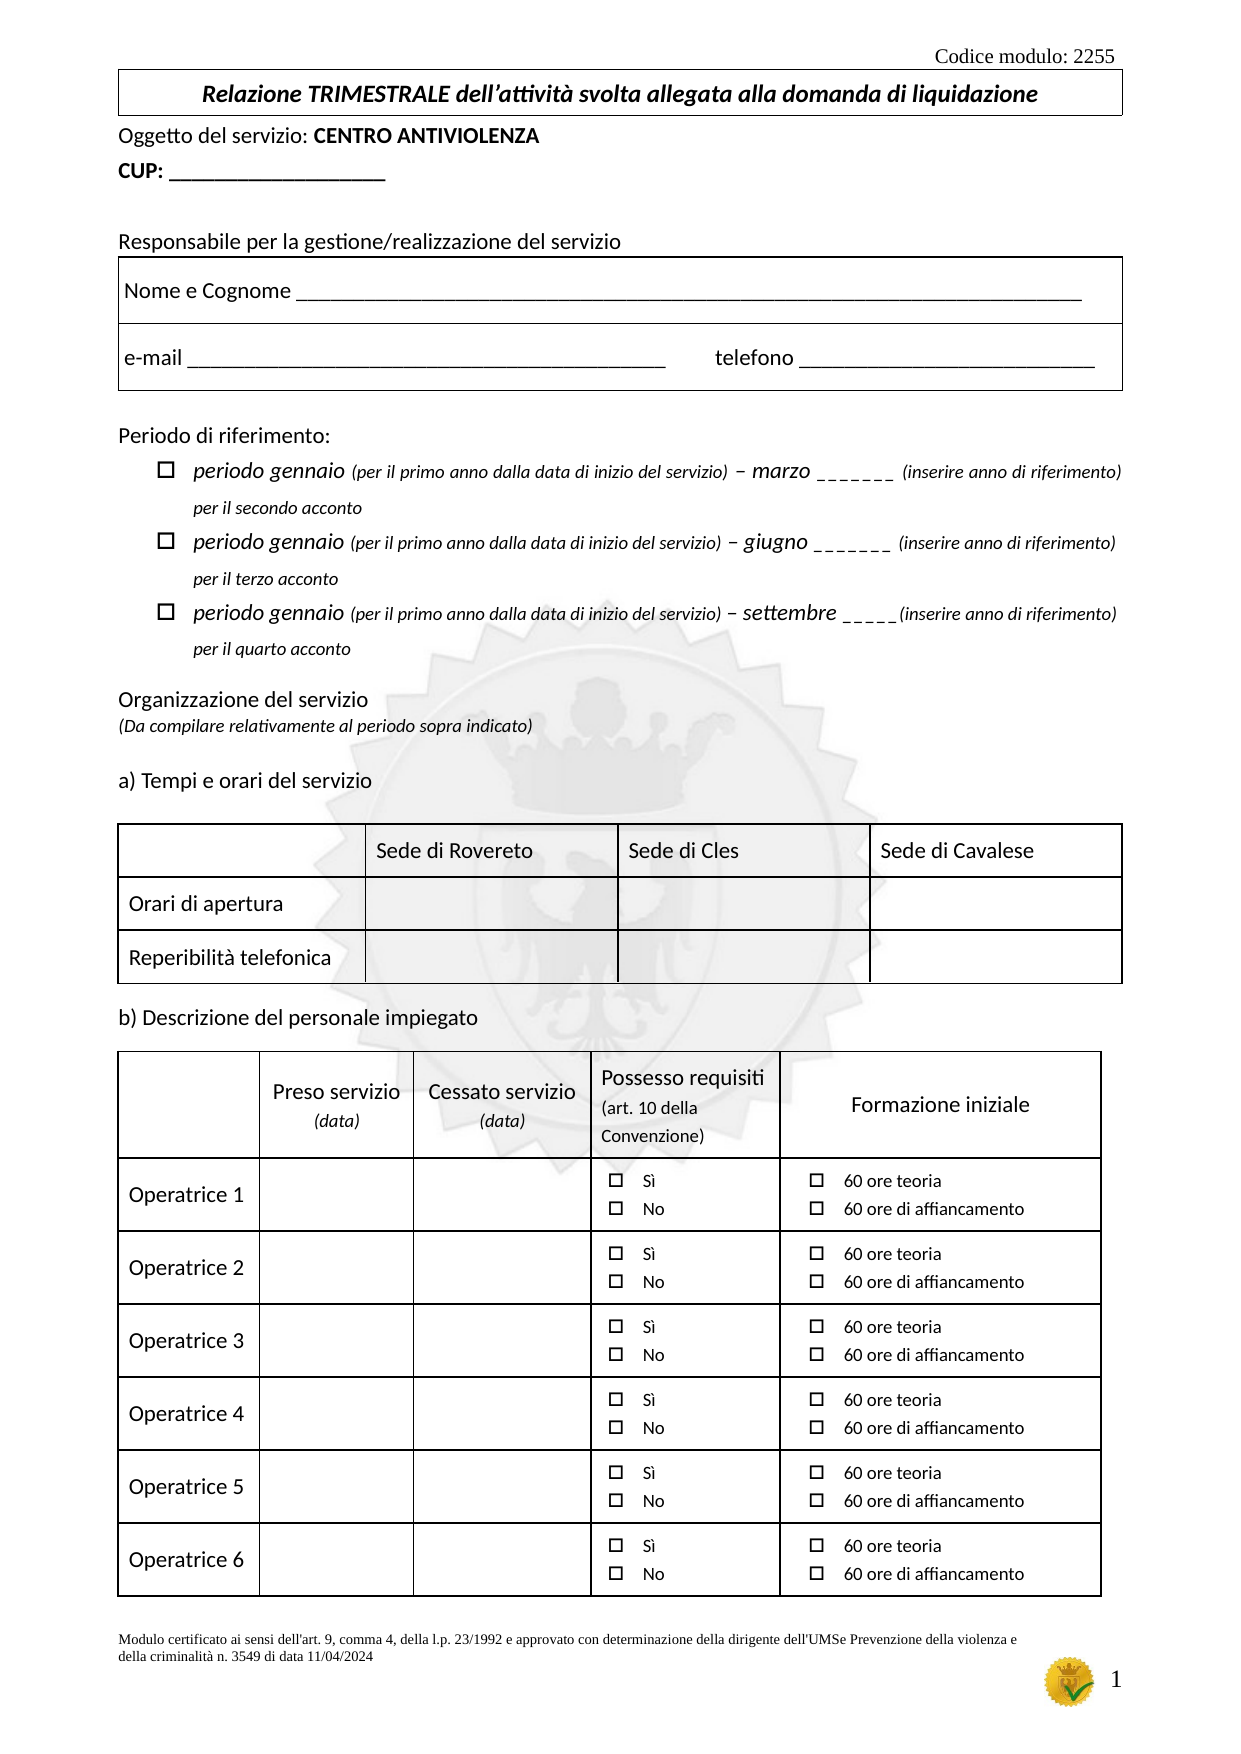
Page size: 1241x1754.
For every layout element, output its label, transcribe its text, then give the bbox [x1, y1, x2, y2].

table_header Formazione iniziale [781, 1052, 1100, 1157]
table_cell [871, 878, 1121, 929]
table_cell 60 ore teoria 60 ore di affiancamento [781, 1524, 1100, 1595]
list periodo gennaio (per il primo anno dalla data di inizio del servizio) – settembre _____(inserire anno di riferimento) [156, 592, 1122, 627]
table_cell Operatrice 4 [119, 1378, 259, 1449]
text a) Tempi e orari del servizio [118, 766, 1122, 794]
table_cell [414, 1305, 590, 1376]
table_cell [414, 1524, 590, 1595]
table_cell Operatrice 1 [119, 1159, 259, 1230]
table_cell [619, 878, 869, 929]
table_header Possesso requisiti (art. 10 della Convenzione) [592, 1052, 779, 1157]
table_cell Sì No [592, 1451, 779, 1522]
table_cell Sì No [592, 1232, 779, 1303]
list periodo gennaio (per il primo anno dalla data di inizio del servizio) – marzo _______ (inserire anno di riferimento) per il secondo acconto [156, 450, 1122, 521]
table_header [119, 1052, 259, 1157]
table_cell Operatrice 5 [119, 1451, 259, 1522]
table_cell Operatrice 2 [119, 1232, 259, 1303]
picture [118, 450, 1122, 679]
picture [118, 186, 1122, 221]
table_cell Orari di apertura [119, 878, 365, 929]
table_cell Reperibilità telefonica [119, 931, 365, 982]
table_cell [619, 931, 869, 982]
list per il terzo acconto [156, 557, 1122, 592]
table_cell Sì No [592, 1159, 779, 1230]
table_cell [260, 1378, 413, 1449]
picture [118, 1031, 1122, 1713]
table_cell [414, 1232, 590, 1303]
table_cell [414, 1159, 590, 1230]
table_cell [260, 1232, 413, 1303]
table_cell e-mail __________________________________________ telefono __________________________ [119, 324, 1122, 389]
table_cell Operatrice 3 [119, 1305, 259, 1376]
table_cell Operatrice 6 [119, 1524, 259, 1595]
table_cell 60 ore teoria 60 ore di affiancamento [781, 1378, 1100, 1449]
table_cell [260, 1159, 413, 1230]
table_header [119, 825, 365, 876]
picture [118, 44, 1122, 69]
text (Da compilare relativamente al periodo sopra indicato) [118, 714, 1122, 737]
list per il quarto acconto [156, 627, 1122, 663]
text Organizzazione del servizio [118, 679, 1122, 714]
table_cell 60 ore teoria 60 ore di affiancamento [781, 1305, 1100, 1376]
text Periodo di riferimento: [118, 415, 1122, 450]
text Oggetto del servizio: CENTRO ANTIVIOLENZA [118, 116, 1122, 150]
subtitle b) Descrizione del personale impiegato [118, 1003, 1122, 1031]
picture [118, 737, 1122, 766]
list periodo gennaio (per il primo anno dalla data di inizio del servizio) – giugno _______ (inserire anno di riferimento) [156, 521, 1122, 557]
table_cell Sì No [592, 1378, 779, 1449]
table_header Sede di Cavalese [871, 825, 1121, 876]
table_header Sede di Rovereto [366, 825, 617, 876]
table_cell [366, 878, 617, 929]
table_cell [871, 931, 1121, 982]
table_cell 60 ore teoria 60 ore di affiancamento [781, 1159, 1100, 1230]
table_cell [366, 931, 617, 982]
table_header Sede di Cles [619, 825, 869, 876]
table_header Nome e Cognome _____________________________________________________________________ [119, 258, 1122, 323]
table_cell [260, 1524, 413, 1595]
table_cell 60 ore teoria 60 ore di affiancamento [781, 1232, 1100, 1303]
table_header Preso servizio (data) [260, 1052, 413, 1157]
table_cell [260, 1451, 413, 1522]
picture [118, 794, 1122, 823]
table_cell 60 ore teoria 60 ore di affiancamento [781, 1451, 1100, 1522]
picture [118, 984, 1122, 1003]
table_cell Sì No [592, 1524, 779, 1595]
table_cell [414, 1451, 590, 1522]
table_cell Sì No [592, 1305, 779, 1376]
subtitle Responsabile per la gestione/realizzazione del servizio [118, 221, 1122, 256]
picture [118, 391, 1122, 415]
table_cell [414, 1378, 590, 1449]
table_header Relazione TRIMESTRALE dell’attività svolta allegata alla domanda di liquidazione [119, 70, 1122, 115]
text CUP: ___________________ [118, 150, 1122, 186]
table_header Cessato servizio (data) [414, 1052, 590, 1157]
table_cell [260, 1305, 413, 1376]
